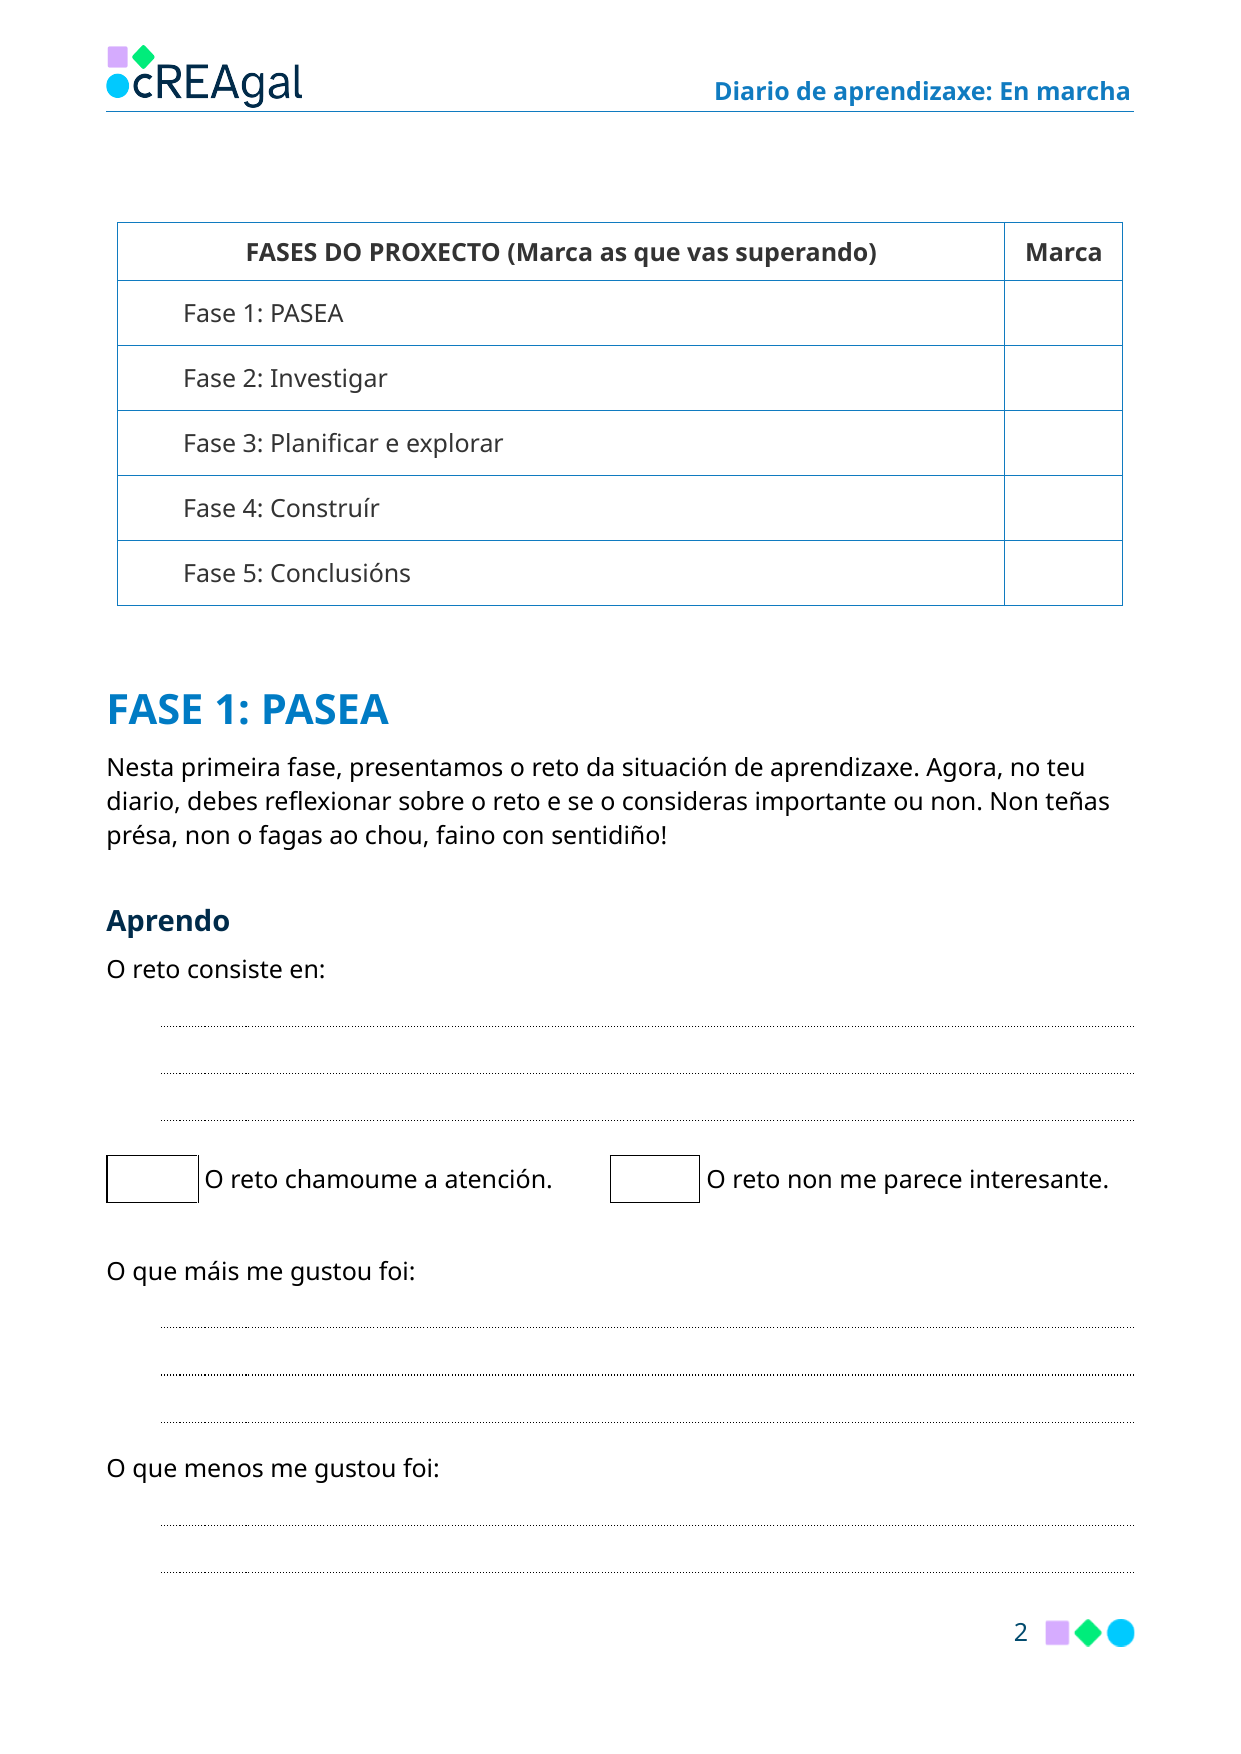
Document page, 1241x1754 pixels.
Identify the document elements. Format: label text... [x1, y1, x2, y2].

picture [106, 45, 302, 108]
table_header [246, 1293, 1134, 1328]
table_cell Fase 1: PASEA [118, 281, 1004, 345]
picture [1124, 1636, 1135, 1647]
table_cell [246, 1376, 1134, 1423]
table_cell [1005, 281, 1122, 345]
table_cell [160, 1328, 246, 1376]
table_cell [246, 1328, 1134, 1376]
table_header [160, 1293, 246, 1328]
table_cell [1005, 541, 1122, 605]
text Nesta primeira fase, presentamos o reto da situación de aprendizaxe. Agora, no teu diario, debes reflexionar sobre o reto e se o consideras importante ou non. Non teñas présa, non o fagas ao chou, faino con sentidiño! [106, 749, 1134, 851]
table_header [246, 991, 1134, 1027]
table_header [160, 1490, 246, 1526]
table_cell Fase 2: Investigar [118, 346, 1004, 410]
table_cell [1005, 411, 1122, 475]
table_cell [246, 1526, 1134, 1573]
table_header [611, 1156, 699, 1202]
table_cell [160, 1376, 246, 1423]
text O que máis me gustou foi: [106, 1254, 1134, 1288]
table_header [246, 1490, 1134, 1526]
text O reto consiste en: [106, 952, 1134, 986]
table_cell Fase 4: Construír [118, 476, 1004, 540]
table_cell [246, 1027, 1134, 1074]
table_header [108, 1156, 197, 1202]
table_header Marca [1005, 223, 1122, 280]
subtitle Aprendo [106, 900, 1134, 940]
picture [1125, 1619, 1135, 1630]
table_header [160, 991, 246, 1027]
subtitle FASE 1: PASEA [106, 680, 1134, 737]
table_header FASES DO PROXECTO (Marca as que vas superando) [118, 223, 1004, 280]
table_header O reto chamoume a atención. [199, 1155, 610, 1203]
table_cell [1005, 346, 1122, 410]
table_cell Fase 3: Planificar e explorar [118, 411, 1004, 475]
table_header O reto non me parece interesante. [700, 1155, 1134, 1203]
table_cell [246, 1074, 1134, 1121]
table_cell [1005, 476, 1122, 540]
table_cell Fase 5: Conclusións [118, 541, 1004, 605]
table_cell [160, 1526, 246, 1573]
table_cell [160, 1074, 246, 1121]
table_cell [160, 1027, 246, 1074]
text O que menos me gustou foi: [106, 1451, 1134, 1485]
picture [1045, 1619, 1118, 1647]
